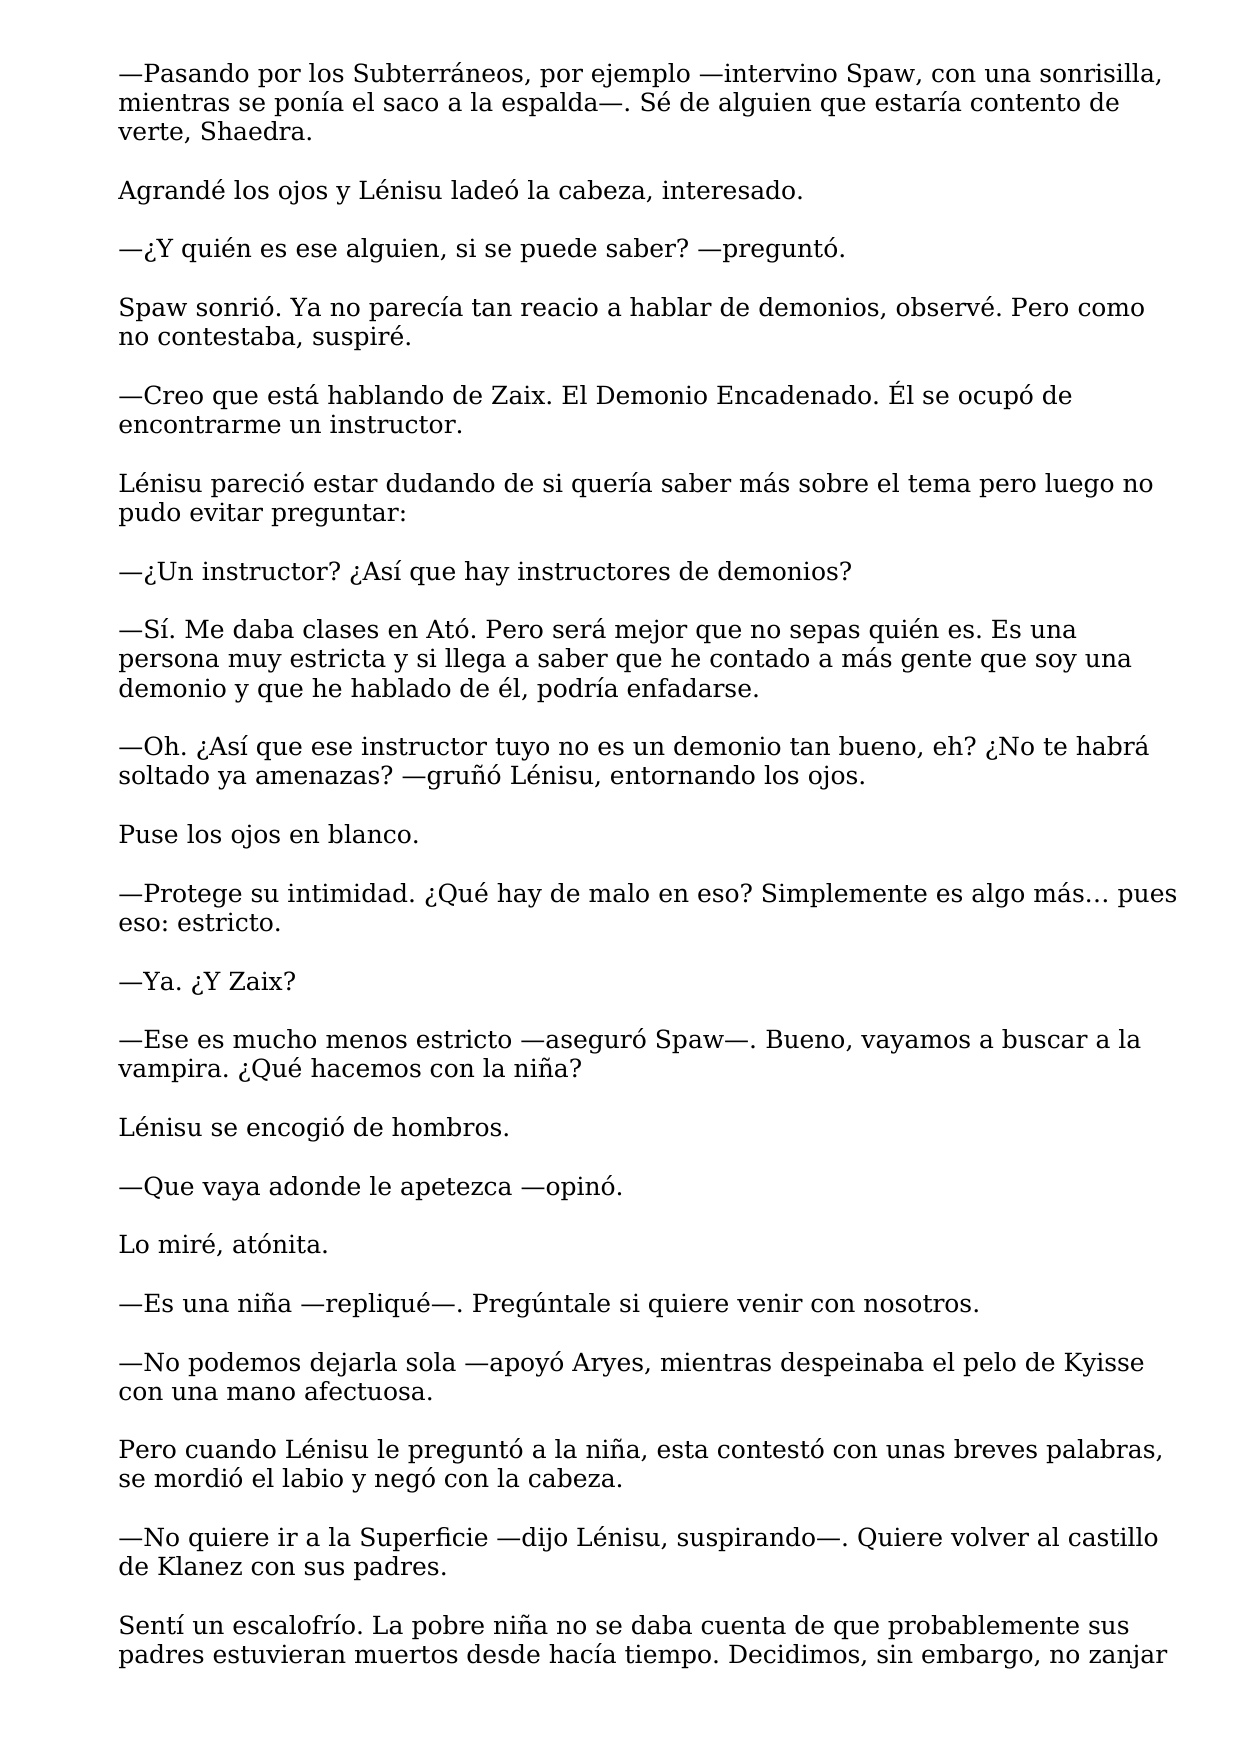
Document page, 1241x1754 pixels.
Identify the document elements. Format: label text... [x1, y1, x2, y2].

text Puse los ojos en blanco. [118, 820, 1181, 849]
text —No quiere ir a la Superficie —dijo Lénisu, suspirando—. Quiere volver al castillo de Klanez con sus padres. [118, 1523, 1181, 1582]
text Sentí un escalofrío. La pobre niña no se daba cuenta de que probablemente sus padres estuvieran muertos desde hacía tiempo. Decidimos, sin embargo, no zanjar [118, 1611, 1181, 1669]
text —¿Y quién es ese alguien, si se puede saber? —preguntó. [118, 235, 1181, 264]
text —¿Un instructor? ¿Así que hay instructores de demonios? [118, 557, 1181, 586]
text —Que vaya adonde le apetezca —opinó. [118, 1172, 1181, 1201]
text —Ya. ¿Y Zaix? [118, 967, 1181, 996]
text —Sí. Me daba clases en Ató. Pero será mejor que no sepas quién es. Es una persona muy estricta y si llega a saber que he contado a más gente que soy una demonio y que he hablado de él, podría enfadarse. [118, 615, 1181, 703]
text Agrandé los ojos y Lénisu ladeó la cabeza, interesado. [118, 176, 1181, 205]
text —No podemos dejarla sola —apoyó Aryes, mientras despeinaba el pelo de Kyisse con una mano afectuosa. [118, 1348, 1181, 1406]
text Lo miré, atónita. [118, 1230, 1181, 1259]
text —Ese es mucho menos estricto —aseguró Spaw—. Bueno, vayamos a buscar a la vampira. ¿Qué hacemos con la niña? [118, 1025, 1181, 1084]
text Lénisu pareció estar dudando de si quería saber más sobre el tema pero luego no pudo evitar preguntar: [118, 469, 1181, 527]
text —Creo que está hablando de Zaix. El Demonio Encadenado. Él se ocupó de encontrarme un instructor. [118, 381, 1181, 439]
text —Oh. ¿Así que ese instructor tuyo no es un demonio tan bueno, eh? ¿No te habrá soltado ya amenazas? —gruñó Lénisu, entornando los ojos. [118, 732, 1181, 791]
text —Protege su intimidad. ¿Qué hay de malo en eso? Simplemente es algo más… pues eso: estricto. [118, 879, 1181, 937]
text Spaw sonrió. Ya no parecía tan reacio a hablar de demonios, observé. Pero como no contestaba, suspiré. [118, 293, 1181, 352]
text Pero cuando Lénisu le preguntó a la niña, esta contestó con unas breves palabras, se mordió el labio y negó con la cabeza. [118, 1436, 1181, 1494]
text —Pasando por los Subterráneos, por ejemplo —intervino Spaw, con una sonrisilla, mientras se ponía el saco a la espalda—. Sé de alguien que estaría contento de verte, Shaedra. [118, 59, 1181, 147]
text —Es una niña —repliqué—. Pregúntale si quiere venir con nosotros. [118, 1289, 1181, 1318]
text Lénisu se encogió de hombros. [118, 1113, 1181, 1142]
